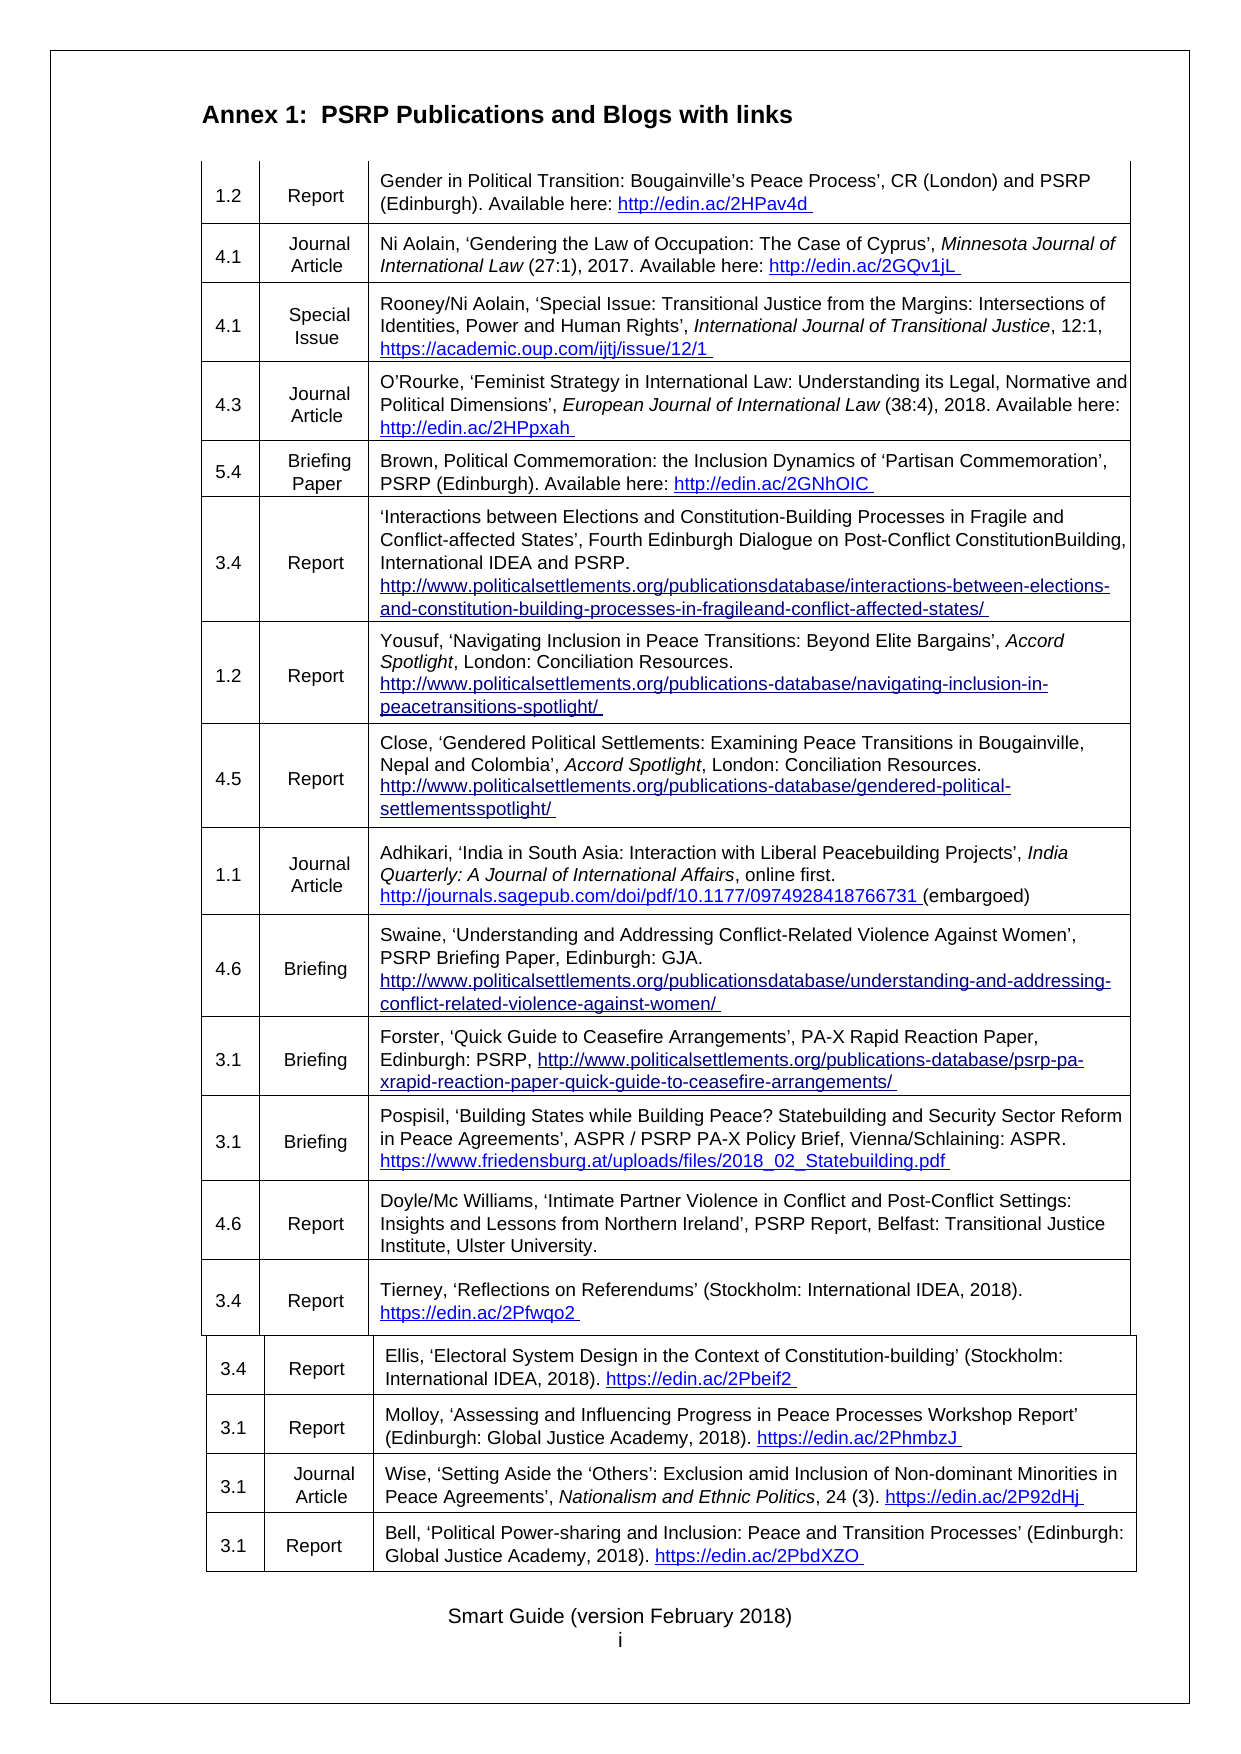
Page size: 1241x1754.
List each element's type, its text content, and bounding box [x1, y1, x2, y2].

table_cell 4.1 [202, 224, 259, 282]
table_cell [1131, 1259, 1136, 1335]
table_cell [1131, 1016, 1136, 1094]
table_cell ‘Interactions between Elections and Constitution-Building Processes in Fragile and Conflict-affected States’, Fourth Edinburgh Dialogue on Post-Conflict ConstitutionBuilding, International IDEA and PSRP. http://www.politicalsettlements.org/publicationsdatabase/interactions-between-elections-and-constitution-building-processes-in-fragileand-conflict-affected-states/ [369, 497, 1130, 621]
table_cell Report [265, 1395, 373, 1453]
table_cell O’Rourke, ‘Feminist Strategy in International Law: Understanding its Legal, Normative and Political Dimensions’, European Journal of International Law (38:4), 2018. Available here: http://edin.ac/2HPpxah [369, 362, 1130, 440]
table_cell 3.1 [207, 1513, 264, 1571]
table_cell [1131, 361, 1136, 440]
table_cell 3.1 [207, 1454, 264, 1512]
table_cell Report [265, 1513, 373, 1571]
table_cell Briefing [260, 1096, 368, 1179]
table_cell 4.6 [202, 915, 259, 1016]
table_cell 3.4 [207, 1336, 264, 1394]
table_cell [201, 1394, 206, 1453]
table_cell Report [260, 622, 368, 723]
table_cell [1131, 1095, 1136, 1179]
table_header [1131, 161, 1136, 222]
table_cell Report [260, 724, 368, 827]
table_cell [201, 1336, 206, 1394]
table_cell Journal Article [260, 224, 368, 282]
table_cell [1131, 827, 1136, 914]
table_cell Briefing [260, 1017, 368, 1094]
table_cell [1131, 440, 1136, 496]
table_cell 5.4 [202, 441, 259, 496]
table_cell Brown, Political Commemoration: the Inclusion Dynamics of ‘Partisan Commemoration’, PSRP (Edinburgh). Available here: http://edin.ac/2GNhOIC [369, 441, 1130, 496]
table_cell 4.3 [202, 362, 259, 440]
table_cell Briefing [260, 915, 368, 1016]
table_cell Briefing Paper [260, 441, 368, 496]
table_cell Journal Article [260, 362, 368, 440]
table_cell Report [260, 497, 368, 621]
table_cell [1131, 723, 1136, 827]
table_cell [201, 1512, 206, 1571]
table_cell Journal Article [265, 1454, 373, 1512]
table_cell Swaine, ‘Understanding and Addressing Conflict-Related Violence Against Women’, PSRP Briefing Paper, Edinburgh: GJA. http://www.politicalsettlements.org/publicationsdatabase/understanding-and-addressing-conflict-related-violence-against-women/ [369, 915, 1130, 1016]
table_cell [1131, 282, 1136, 361]
table_cell Forster, ‘Quick Guide to Ceasefire Arrangements’, PA-X Rapid Reaction Paper, Edinburgh: PSRP, http://www.politicalsettlements.org/publications-database/psrp-pa-xrapid-reaction-paper-quick-guide-to-ceasefire-arrangements/ [369, 1017, 1130, 1094]
table_cell Rooney/Ni Aolain, ‘Special Issue: Transitional Justice from the Margins: Intersections of Identities, Power and Human Rights’, International Journal of Transitional Justice, 12:1, https://academic.oup.com/ijtj/issue/12/1 [369, 283, 1130, 361]
table_cell 3.1 [202, 1096, 259, 1179]
table_cell Special Issue [260, 283, 368, 361]
table_cell [1131, 496, 1136, 621]
table_cell [1131, 621, 1136, 723]
table_cell Adhikari, ‘India in South Asia: Interaction with Liberal Peacebuilding Projects’, India Quarterly: A Journal of International Affairs, online first. http://journals.sagepub.com/doi/pdf/10.1177/0974928418766731 (embargoed) [369, 828, 1130, 914]
table_cell Tierney, ‘Reflections on Referendums’ (Stockholm: International IDEA, 2018). https://edin.ac/2Pfwqo2 [369, 1260, 1130, 1335]
table_cell 3.4 [202, 1260, 259, 1335]
table_cell [1131, 914, 1136, 1016]
table_cell 3.4 [202, 497, 259, 621]
table_header Gender in Political Transition: Bougainville’s Peace Process’, CR (London) and PSRP (Edinburgh). Available here: http://edin.ac/2HPav4d [369, 161, 1130, 222]
table_cell Wise, ‘Setting Aside the ‘Others’: Exclusion amid Inclusion of Non-dominant Minorities in Peace Agreements’, Nationalism and Ethnic Politics, 24 (3). https://edin.ac/2P92dHj [374, 1454, 1136, 1512]
table_cell [201, 1453, 206, 1512]
table_cell Pospisil, ‘Building States while Building Peace? Statebuilding and Security Sector Reform in Peace Agreements’, ASPR / PSRP PA-X Policy Brief, Vienna/Schlaining: ASPR. https://www.friedensburg.at/uploads/files/2018_02_Statebuilding.pdf [369, 1096, 1130, 1179]
table_header Report [260, 161, 368, 222]
table_cell Doyle/Mc Williams, ‘Intimate Partner Violence in Conflict and Post-Conflict Settings: Insights and Lessons from Northern Ireland’, PSRP Report, Belfast: Transitional Justice Institute, Ulster University. [369, 1181, 1130, 1258]
table_cell Ellis, ‘Electoral System Design in the Context of Constitution-building’ (Stockholm: International IDEA, 2018). https://edin.ac/2Pbeif2 [374, 1336, 1136, 1394]
table_cell 4.1 [202, 283, 259, 361]
table_cell Bell, ‘Political Power-sharing and Inclusion: Peace and Transition Processes’ (Edinburgh: Global Justice Academy, 2018). https://edin.ac/2PbdXZO [374, 1513, 1136, 1571]
table_cell Report [260, 1260, 368, 1335]
table_cell Report [260, 1181, 368, 1258]
text Annex 1: PSRP Publications and Blogs with links [202, 100, 1152, 129]
table_cell Molloy, ‘Assessing and Influencing Progress in Peace Processes Workshop Report’ (Edinburgh: Global Justice Academy, 2018). https://edin.ac/2PhmbzJ [374, 1395, 1136, 1453]
table_cell 3.1 [202, 1017, 259, 1094]
table_cell [1131, 223, 1136, 282]
table_cell Close, ‘Gendered Political Settlements: Examining Peace Transitions in Bougainville, Nepal and Colombia’, Accord Spotlight, London: Conciliation Resources. http://www.politicalsettlements.org/publications-database/gendered-political-settlementsspotlight/ [369, 724, 1130, 827]
table_cell 3.1 [207, 1395, 264, 1453]
table_cell 1.1 [202, 828, 259, 914]
table_cell 1.2 [202, 622, 259, 723]
table_cell Report [265, 1336, 373, 1394]
table_cell Journal Article [260, 828, 368, 914]
table_cell 4.6 [202, 1181, 259, 1258]
table_cell Ni Aolain, ‘Gendering the Law of Occupation: The Case of Cyprus’, Minnesota Journal of International Law (27:1), 2017. Available here: http://edin.ac/2GQv1jL [369, 224, 1130, 282]
table_header 1.2 [202, 161, 259, 222]
table_cell 4.5 [202, 724, 259, 827]
table_cell Yousuf, ‘Navigating Inclusion in Peace Transitions: Beyond Elite Bargains’, Accord Spotlight, London: Conciliation Resources. http://www.politicalsettlements.org/publications-database/navigating-inclusion-in-peacetransitions-spotlight/ [369, 622, 1130, 723]
table_cell [1131, 1180, 1136, 1258]
